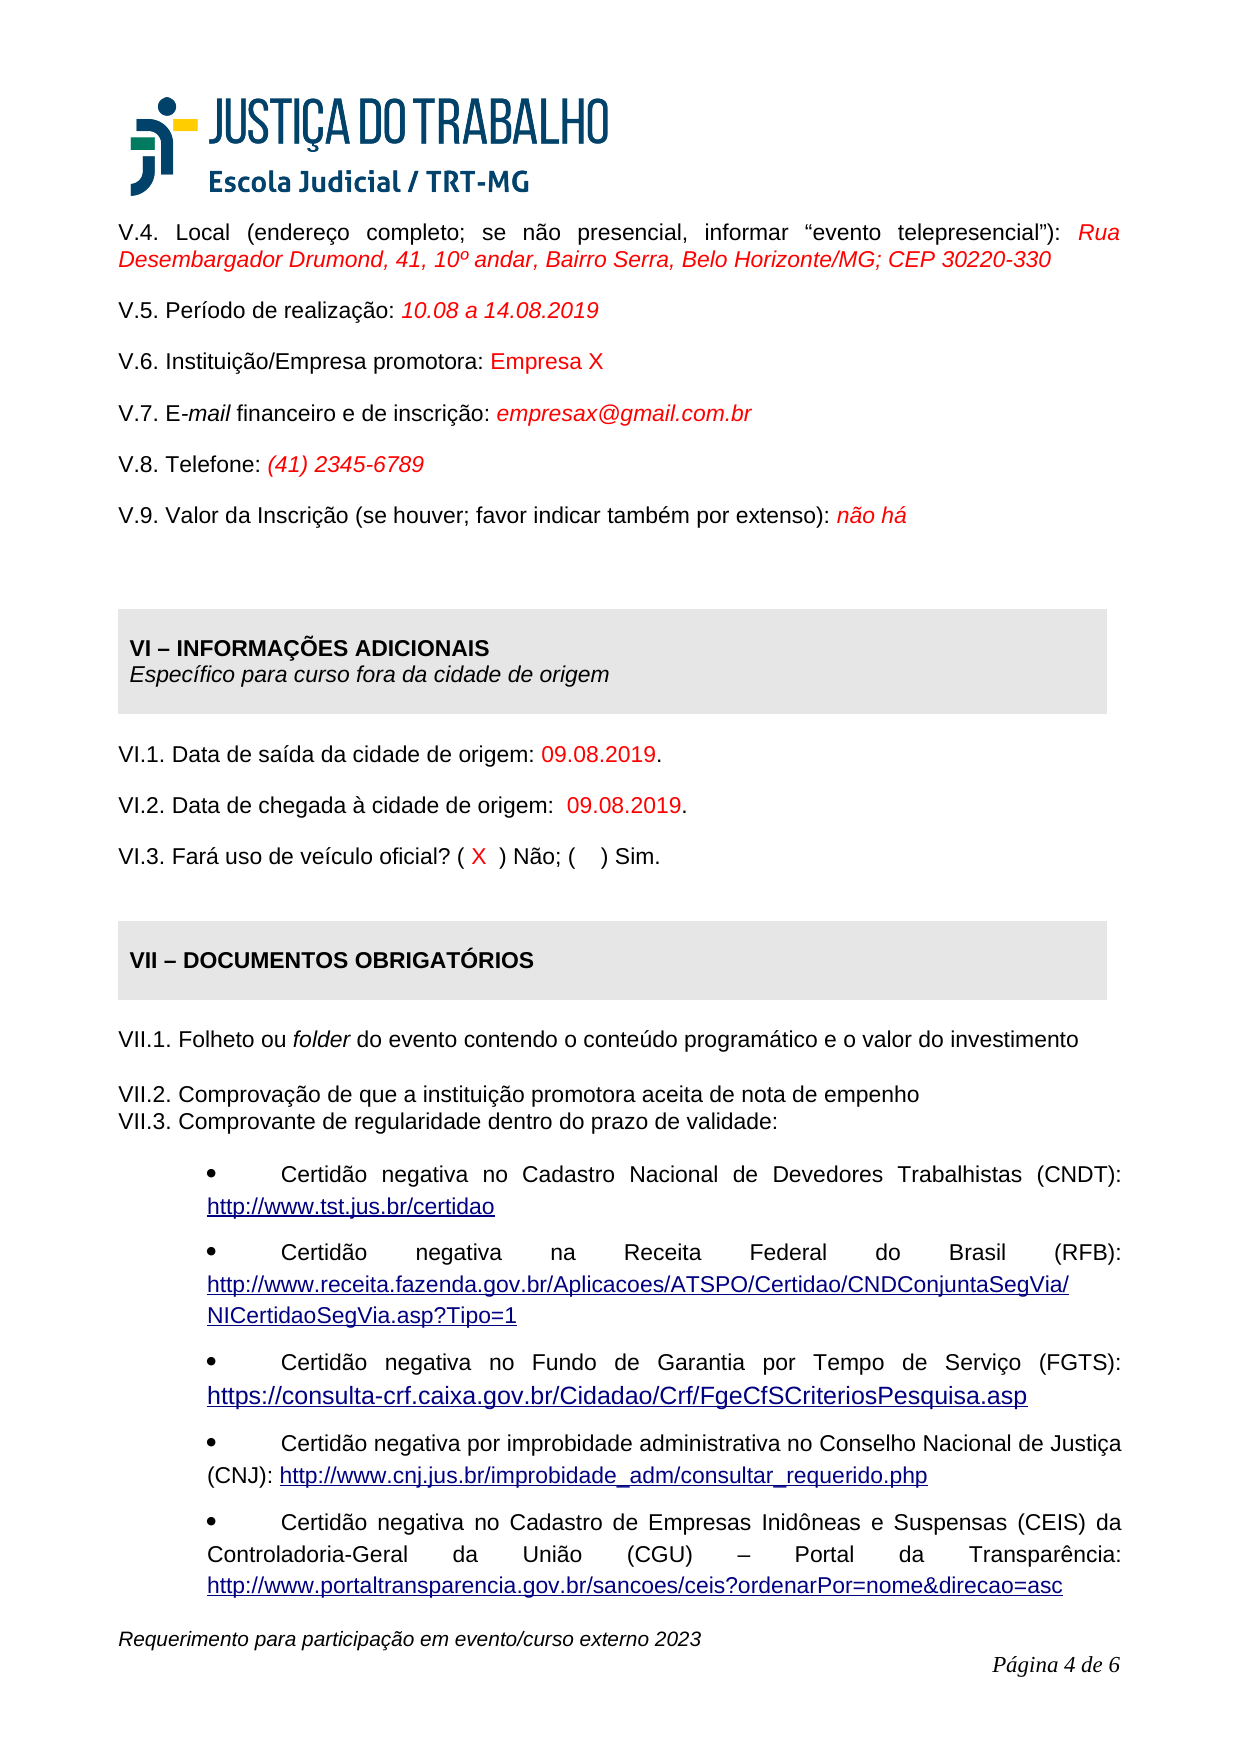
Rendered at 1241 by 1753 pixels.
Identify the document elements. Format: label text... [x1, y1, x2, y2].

text VII.1. Folheto ou folder do evento contendo o conteúdo programático e o valor do investimento [118, 1026, 1122, 1053]
table_header VII – DOCUMENTOS OBRIGATÓRIOS [118, 921, 1107, 1000]
text V.8. Telefone: (41) 2345-6789 [118, 451, 1122, 477]
list Certidão negativa na Receita Federal do Brasil (RFB): http://www.receita.fazenda.gov.br/Aplicacoes/ATSPO/Certidao/CNDConjuntaSegVia/NICertidaoSegVia.asp?Tipo=1 [207, 1239, 1122, 1329]
text V.6. Instituição/Empresa promotora: Empresa X [118, 348, 1122, 374]
list Certidão negativa por improbidade administrativa no Conselho Nacional de Justiça (CNJ): http://www.cnj.jus.br/improbidade_adm/consultar_requerido.php [207, 1430, 1122, 1489]
table_header VI – INFORMAÇÕES ADICIONAIS Específico para curso fora da cidade de origem [118, 609, 1107, 714]
text VII.3. Comprovante de regularidade dentro do prazo de validade: [118, 1108, 1122, 1134]
text VI.2. Data de chegada à cidade de origem: 09.08.2019. [118, 792, 1122, 818]
list Certidão negativa no Fundo de Garantia por Tempo de Serviço (FGTS): https://consulta-crf.caixa.gov.br/Cidadao/Crf/FgeCfSCriteriosPesquisa.asp [207, 1348, 1122, 1410]
text VII.2. Comprovação de que a instituição promotora aceita de nota de empenho [118, 1081, 1122, 1108]
text V.4. Local (endereço completo; se não presencial, informar “evento telepresencial”): Rua Desembargador Drumond, 41, 10º andar, Bairro Serra, Belo Horizonte/MG; CEP 30220-330 [118, 219, 1122, 272]
picture [130, 97, 608, 196]
list Certidão negativa no Cadastro Nacional de Devedores Trabalhistas (CNDT): http://www.tst.jus.br/certidao [207, 1161, 1122, 1219]
list Certidão negativa no Cadastro de Empresas Inidôneas e Suspensas (CEIS) da Controladoria-Geral da União (CGU) – Portal da Transparência: http://www.portaltransparencia.gov.br/sancoes/ceis?ordenarPor=nome&direcao=asc [207, 1508, 1122, 1598]
text V.9. Valor da Inscrição (se houver; favor indicar também por extenso): não há [118, 502, 1122, 529]
text VI.3. Fará uso de veículo oficial? ( X ) Não; ( ) Sim. [118, 843, 1122, 869]
text V.7. E-mail financeiro e de inscrição: empresax@gmail.com.br [118, 399, 1122, 426]
text V.5. Período de realização: 10.08 a 14.08.2019 [118, 297, 1122, 323]
text VI.1. Data de saída da cidade de origem: 09.08.2019. [118, 741, 1122, 767]
